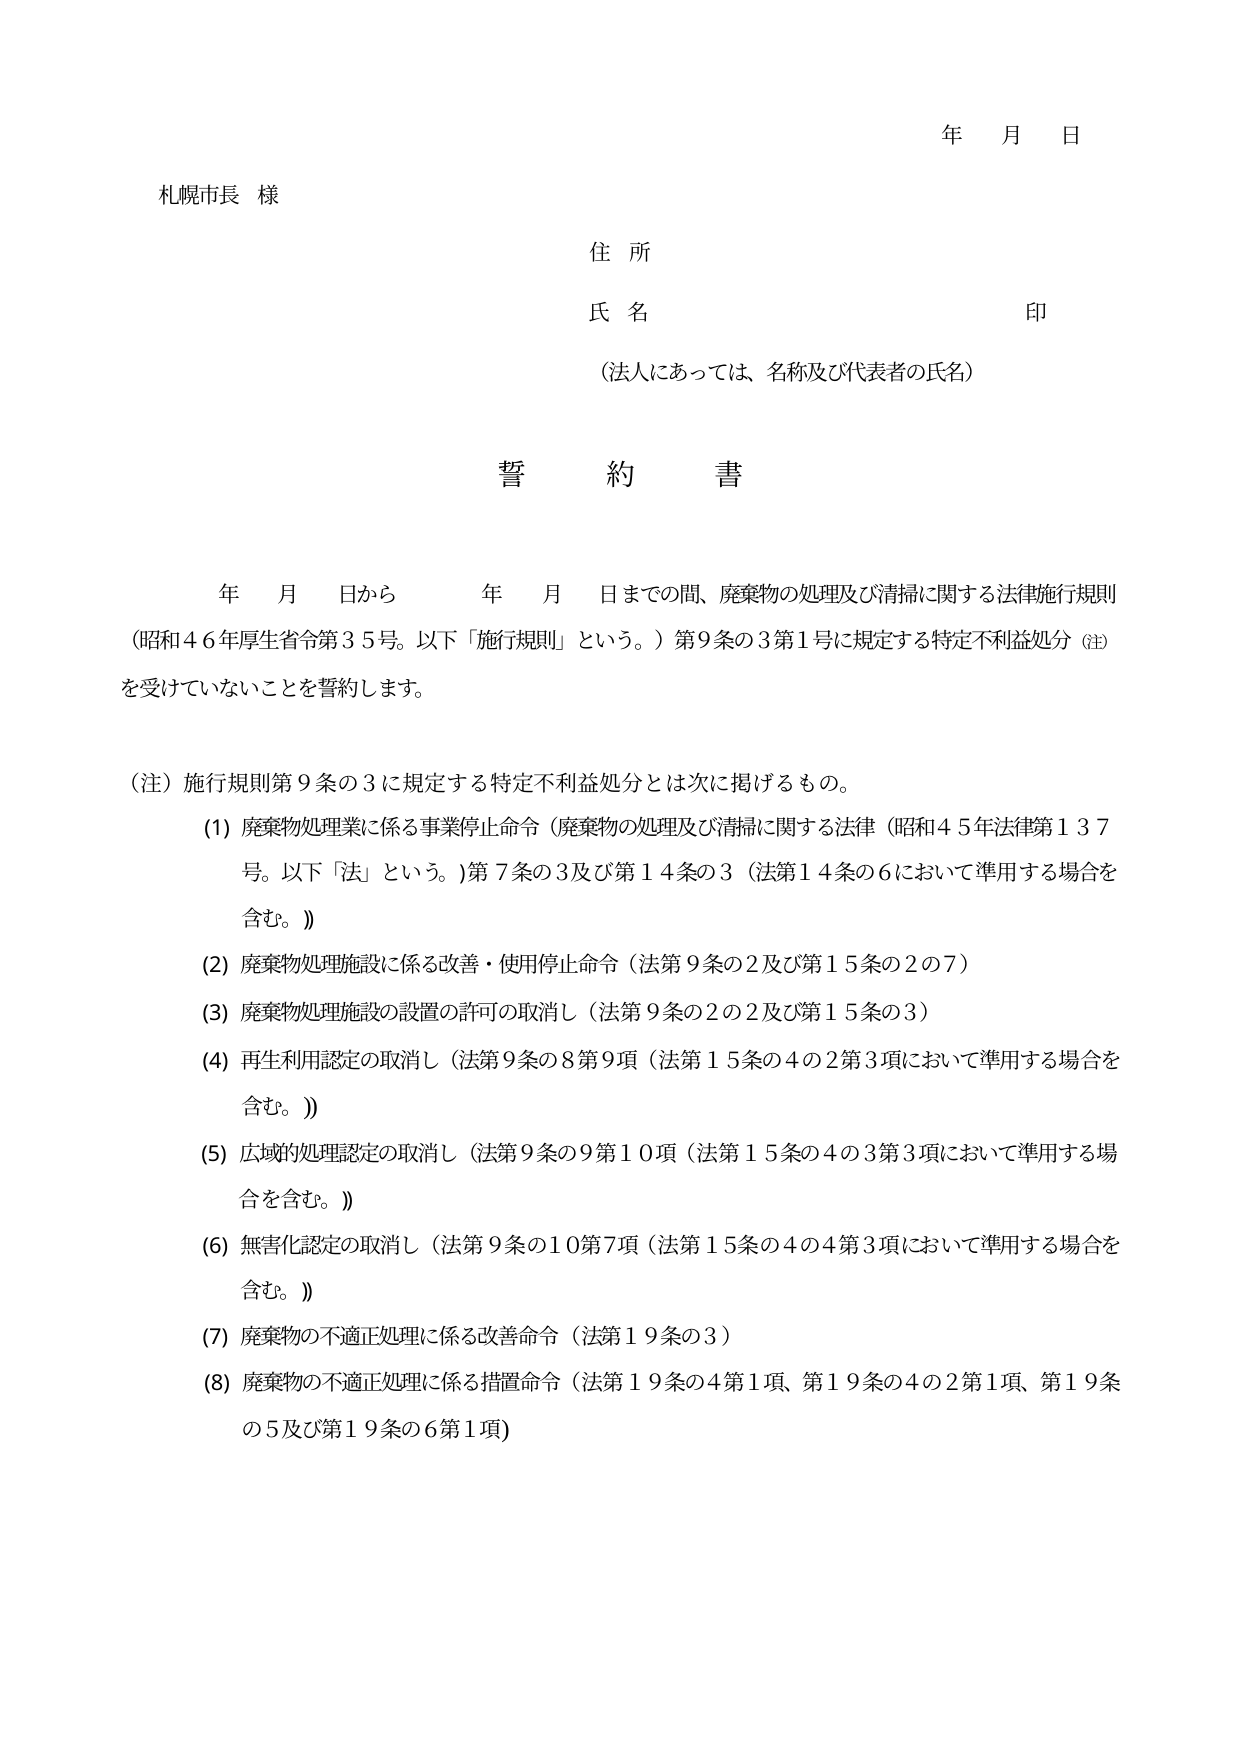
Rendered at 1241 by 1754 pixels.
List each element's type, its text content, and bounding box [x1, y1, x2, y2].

text 合を含む。)) [118, 1183, 1134, 1214]
text （注）施行規則第９条の３に規定する特定不利益処分とは次に掲げるもの。 [118, 767, 1134, 798]
text 氏 名 印 [588, 295, 1134, 326]
text (1) 廃棄物処理業に係る事業停止命令（廃棄物の処理及び清掃に関する法律（昭和４５年法律第１３７ [140, 811, 1134, 842]
text 含む。)) [140, 1273, 1134, 1304]
text 含む。)) [140, 901, 1134, 933]
text 札幌市長 様 [142, 179, 1134, 210]
text (5) 広域的処理認定の取消し（法第９条の９第１０項（法第１５条の４の３第３項において準用する場 [118, 1136, 1134, 1168]
text (3) 廃棄物処理施設の設置の許可の取消し（法第９条の２の２及び第１５条の３） [202, 995, 1134, 1026]
text (2) 廃棄物処理施設に係る改善・使用停止命令（法第９条の２及び第１５条の２の７） [202, 947, 1134, 979]
text （昭和４６年厚生省令第３５号。以下「施行規則」という。）第９条の３第１号に規定する特定不利益処分（注） [118, 623, 1134, 655]
text の５及び第１９条の６第１項) [118, 1412, 1134, 1443]
text 年 月 日 [118, 118, 1084, 149]
text 誓 約 書 [109, 452, 1134, 494]
text （法人にあっては、名称及び代表者の氏名） [588, 356, 1134, 387]
text 号。以下「法」という。)第７条の３及び第１４条の３（法第１４条の６において準用する場合を [140, 855, 1134, 886]
text (8) 廃棄物の不適正処理に係る措置命令（法第１９条の４第１項、第１９条の４の２第１項、第１９条 [118, 1366, 1134, 1397]
text (4) 再生利用認定の取消し（法第９条の８第９項（法第１５条の４の２第３項において準用する場合を [202, 1043, 1134, 1074]
text 含む。)) [240, 1089, 1134, 1121]
text を受けていないことを誓約します。 [118, 671, 1134, 702]
text (7) 廃棄物の不適正処理に係る改善命令（法第１９条の３） [118, 1319, 1134, 1351]
text 年 月 日から 年 月 日までの間、廃棄物の処理及び清掃に関する法律施行規則 [118, 577, 1134, 609]
text (6) 無害化認定の取消し（法第９条の１０第７項（法第１５条の４の４第３項において準用する場合を [118, 1228, 1134, 1259]
text 住 所 [588, 235, 1134, 266]
